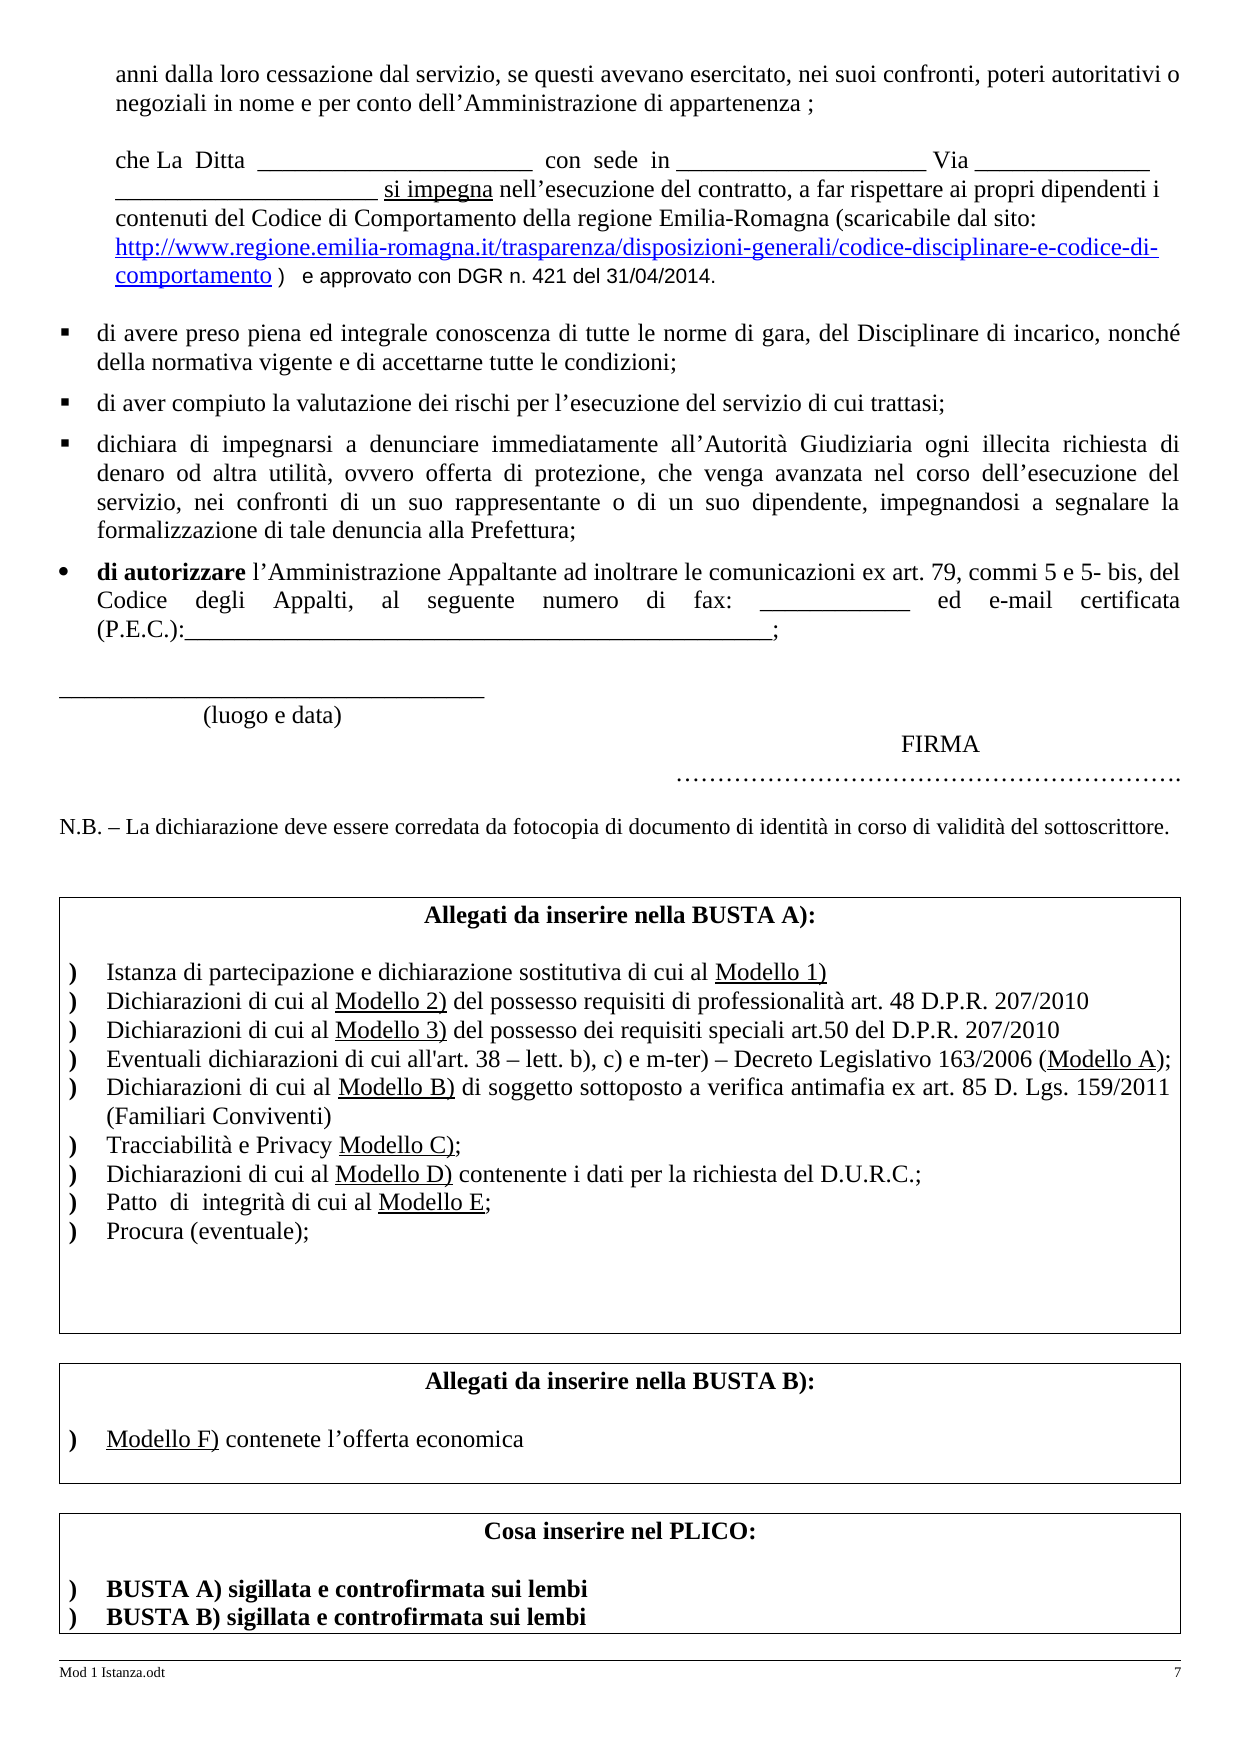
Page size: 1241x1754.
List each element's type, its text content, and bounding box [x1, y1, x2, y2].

text Allegati da inserire nella BUSTA A): [60, 898, 1180, 929]
text ) Tracciabilità e Privacy Modello C); [60, 1127, 1180, 1156]
list dichiara di impegnarsi a denunciare immediatamente all’Autorità Giudiziaria ogni illecita richiesta di denaro od altra utilità, ovvero offerta di protezione, che venga avanzata nel corso dell’esecuzione del servizio, nei confronti di un suo rappresentante o di un suo dipendente, impegnandosi a segnalare la formalizzazione di tale denuncia alla Prefettura; [59, 429, 1181, 544]
text ) Eventuali dichiarazioni di cui all'art. 38 – lett. b), c) e m-ter) – Decreto Legislativo 163/2006 (Modello A); [60, 1041, 1180, 1069]
text ) BUSTA B) sigillata e controfirmata sui lembi [60, 1599, 1180, 1633]
text ) Patto di integrità di cui al Modello E; [60, 1184, 1180, 1213]
text che La Ditta ______________________ con sede in ____________________ Via ______________ _____________________ si impegna nell’esecuzione del contratto, a far rispettare ai propri dipendenti i contenuti del Codice di Comportamento della regione Emilia-Romagna (scaricabile dal sito: http://www.regione.emilia-romagna.it/trasparenza/disposizioni-generali/codice-disciplinare-e-codice-di-comportamento ) e approvato con DGR n. 421 del 31/04/2014. [115, 145, 1181, 289]
text FIRMA [59, 729, 1181, 758]
text ) Dichiarazioni di cui al Modello 2) del possesso requisiti di professionalità art. 48 D.P.R. 207/2010 [60, 983, 1180, 1012]
text ) Dichiarazioni di cui al Modello B) di soggetto sottoposto a verifica antimafia ex art. 85 D. Lgs. 159/2011 (Familiari Conviventi) [60, 1069, 1180, 1127]
list di avere preso piena ed integrale conoscenza di tutte le norme di gara, del Disciplinare di incarico, nonché della normativa vigente e di accettarne tutte le condizioni; [59, 318, 1181, 375]
text ) Dichiarazioni di cui al Modello D) contenente i dati per la richiesta del D.U.R.C.; [60, 1156, 1180, 1184]
text ) Modello F) contenete l’offerta economica [60, 1421, 1180, 1452]
text ) Istanza di partecipazione e dichiarazione sostitutiva di cui al Modello 1) [60, 954, 1180, 983]
text ) Dichiarazioni di cui al Modello 3) del possesso dei requisiti speciali art.50 del D.P.R. 207/2010 [60, 1012, 1180, 1041]
text (luogo e data) [59, 700, 1181, 729]
text Cosa inserire nel PLICO: [60, 1514, 1180, 1545]
text anni dalla loro cessazione dal servizio, se questi avevano esercitato, nei suoi confronti, poteri autoritativi o negoziali in nome e per conto dell’Amministrazione di appartenenza ; [115, 59, 1181, 117]
list di autorizzare l’Amministrazione Appaltante ad inoltrare le comunicazioni ex art. 79, commi 5 e 5- bis, del Codice degli Appalti, al seguente numero di fax: ____________ ed e-mail certificata (P.E.C.):_______________________________________________; [59, 557, 1181, 643]
text ……………………………………………………. [59, 758, 1181, 787]
list di aver compiuto la valutazione dei rischi per l’esecuzione del servizio di cui trattasi; [59, 388, 1181, 417]
text Allegati da inserire nella BUSTA B): [60, 1364, 1180, 1395]
text ) BUSTA A) sigillata e controfirmata sui lembi [60, 1571, 1180, 1599]
text N.B. – La dichiarazione deve essere corredata da fotocopia di documento di identità in corso di validità del sottoscrittore. [59, 813, 1181, 839]
text __________________________________ [59, 672, 1181, 700]
text ) Procura (eventuale); [60, 1213, 1180, 1245]
